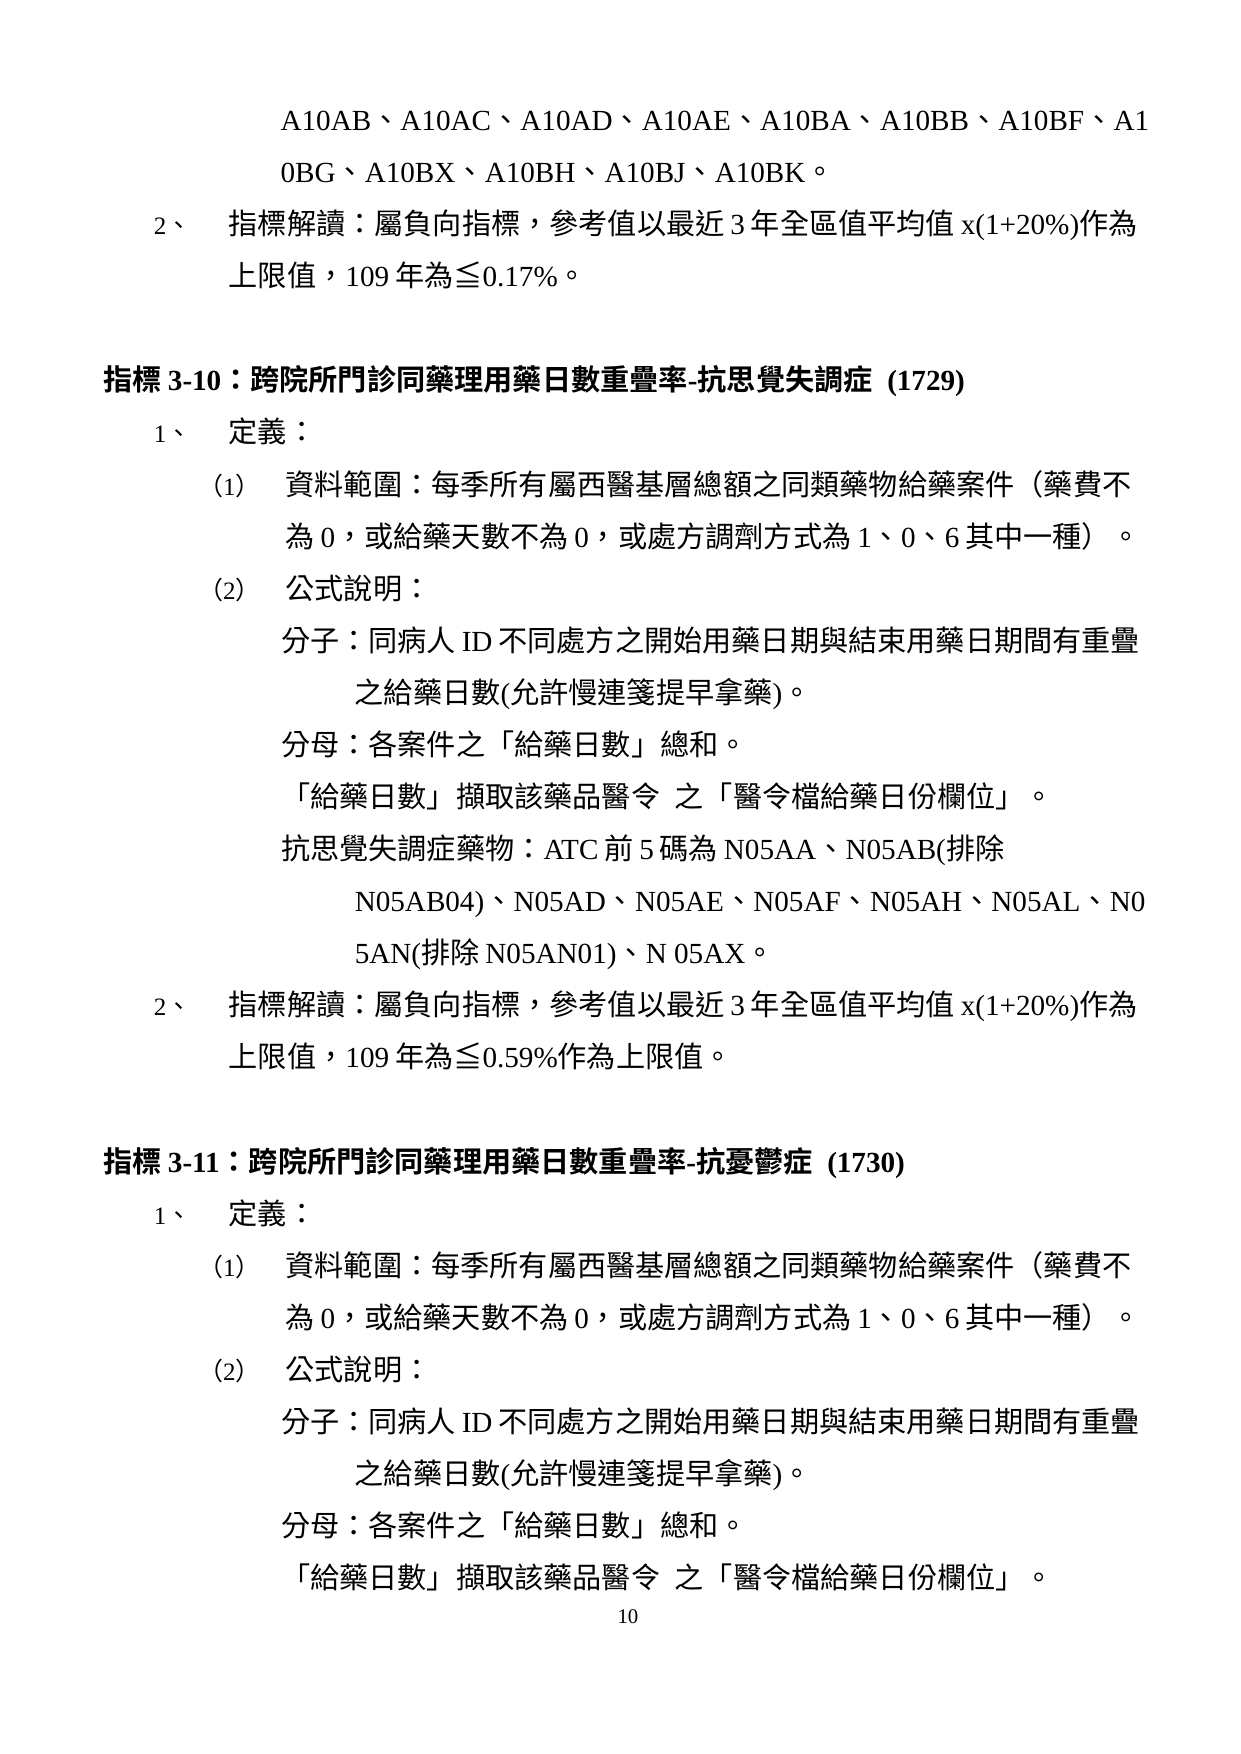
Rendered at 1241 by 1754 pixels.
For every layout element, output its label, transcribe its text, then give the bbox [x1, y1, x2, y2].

list 資料範圍：每季所有屬西醫基層總額之同類藥物給藥案件（藥費不為0，或給藥天數不為0，或處方調劑方式為1、0、6其中一種）。 [198, 1234, 1152, 1339]
text 分子：同病人ID不同處方之開始用藥日期與結束用藥日期間有重疊之給藥日數(允許慢連箋提早拿藥)。 [281, 1391, 1152, 1495]
text 分子：同病人ID不同處方之開始用藥日期與結束用藥日期間有重疊之給藥日數(允許慢連箋提早拿藥)。 [281, 609, 1152, 714]
text 指標3-11：跨院所門診同藥理用藥日數重疊率-抗憂鬱症 (1730) [103, 1130, 1152, 1182]
list 指標解讀：屬負向指標，參考值以最近3年全區值平均值x(1+20%)作為上限值，109年為≦0.59%作為上限值。 [153, 974, 1152, 1078]
text A10AB、A10AC、A10AD、A10AE、A10BA、A10BB、A10BF、A10BG、A10BX、A10BH、A10BJ、A10BK。 [280, 89, 1152, 193]
text 「給藥日數」擷取該藥品醫令 之「醫令檔給藥日份欄位」。 [281, 1547, 1152, 1599]
list 公式說明： [198, 557, 1152, 609]
list 定義： [153, 1182, 1152, 1234]
list 指標解讀：屬負向指標，參考值以最近3年全區值平均值x(1+20%)作為上限值，109年為≦0.17%。 [153, 193, 1152, 297]
text 分母：各案件之「給藥日數」總和。 [281, 714, 1152, 766]
list 公式說明： [198, 1339, 1152, 1391]
text 指標3-10：跨院所門診同藥理用藥日數重疊率-抗思覺失調症 (1729) [103, 349, 1152, 401]
text 抗思覺失調症藥物：ATC前5碼為N05AA、N05AB(排除N05AB04)、N05AD、N05AE、N05AF、N05AH、N05AL、N05AN(排除N05AN01)、N 05AX。 [281, 818, 1152, 974]
list 資料範圍：每季所有屬西醫基層總額之同類藥物給藥案件（藥費不為0，或給藥天數不為0，或處方調劑方式為1、0、6其中一種）。 [198, 453, 1152, 557]
text 「給藥日數」擷取該藥品醫令 之「醫令檔給藥日份欄位」。 [281, 766, 1152, 818]
text 分母：各案件之「給藥日數」總和。 [281, 1495, 1152, 1547]
list 定義： [153, 401, 1152, 453]
